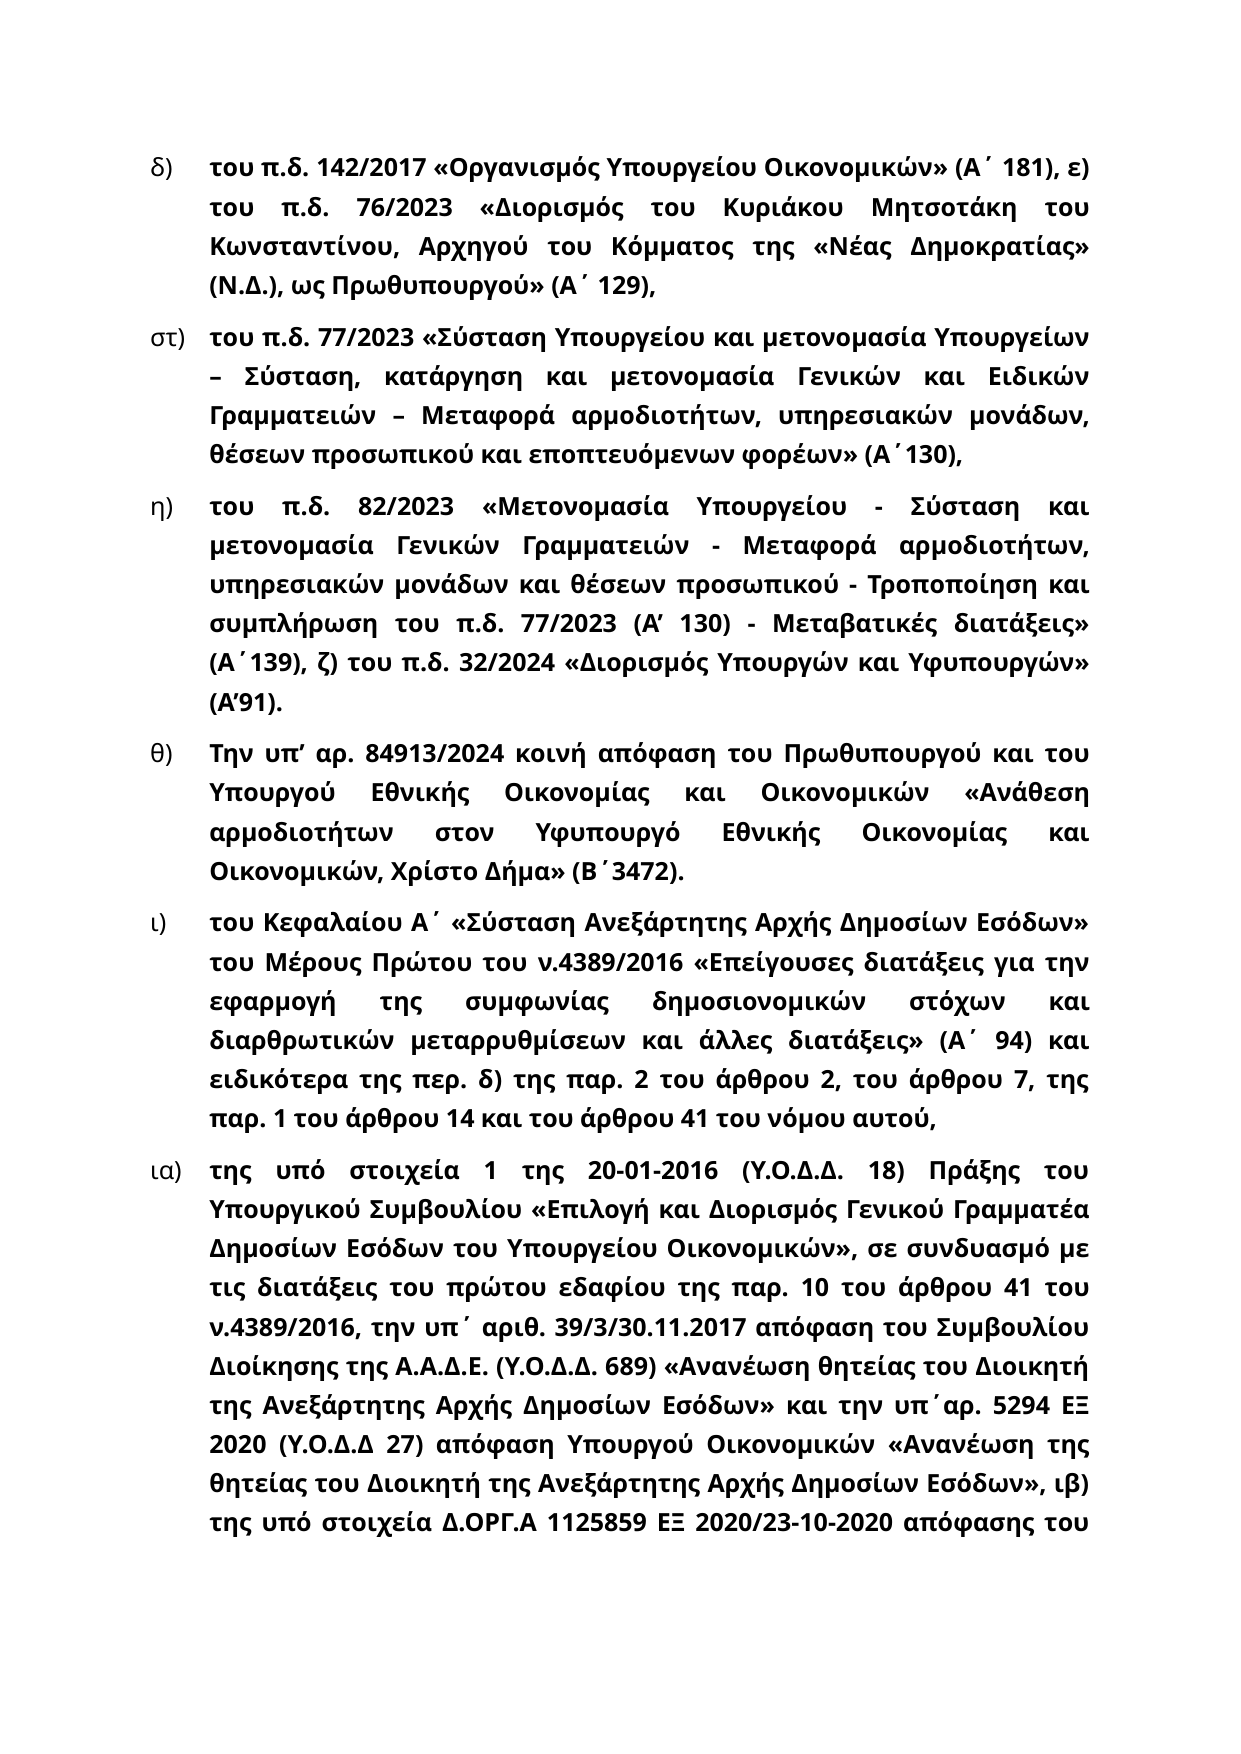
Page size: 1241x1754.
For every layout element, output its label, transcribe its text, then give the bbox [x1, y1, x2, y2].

list ι) του Κεφαλαίου Α΄ «Σύσταση Ανεξάρτητης Αρχής Δημοσίων Εσόδων» του Μέρους Πρώτου του ν.4389/2016 «Επείγουσες διατάξεις για την εφαρμογή της συμφωνίας δημοσιονομικών στόχων και διαρθρωτικών μεταρρυθμίσεων και άλλες διατάξεις» (Α΄ 94) και ειδικότερα της περ. δ) της παρ. 2 του άρθρου 2, του άρθρου 7, της παρ. 1 του άρθρου 14 και του άρθρου 41 του νόμου αυτού, [150, 905, 1090, 1135]
list στ) του π.δ. 77/2023 «Σύσταση Υπουργείου και μετονομασία Υπουργείων – Σύσταση, κατάργηση και μετονομασία Γενικών και Ειδικών Γραμματειών – Μεταφορά αρμοδιοτήτων, υπηρεσιακών μονάδων, θέσεων προσωπικού και εποπτευόμενων φορέων» (Α΄130), [150, 319, 1090, 471]
list δ) του π.δ. 142/2017 «Οργανισμός Υπουργείου Οικονομικών» (Α΄ 181), ε) του π.δ. 76/2023 «Διορισμός του Κυριάκου Μητσοτάκη του Κωνσταντίνου, Αρχηγού του Κόμματος της «Νέας Δημοκρατίας» (Ν.Δ.), ως Πρωθυπουργού» (Α΄ 129), [150, 150, 1090, 302]
list ια) της υπό στοιχεία 1 της 20-01-2016 (Υ.Ο.Δ.Δ. 18) Πράξης του Υπουργικού Συμβουλίου «Επιλογή και Διορισμός Γενικού Γραμματέα Δημοσίων Εσόδων του Υπουργείου Οικονομικών», σε συνδυασμό με τις διατάξεις του πρώτου εδαφίου της παρ. 10 του άρθρου 41 του ν.4389/2016, την υπ΄ αριθ. 39/3/30.11.2017 απόφαση του Συμβουλίου Διοίκησης της Α.Α.Δ.Ε. (Υ.Ο.Δ.Δ. 689) «Ανανέωση θητείας του Διοικητή της Ανεξάρτητης Αρχής Δημοσίων Εσόδων» και την υπ΄αρ. 5294 ΕΞ 2020 (Υ.Ο.Δ.Δ 27) απόφαση Υπουργού Οικονομικών «Ανανέωση της θητείας του Διοικητή της Ανεξάρτητης Αρχής Δημοσίων Εσόδων», ιβ) της υπό στοιχεία Δ.ΟΡΓ.Α 1125859 ΕΞ 2020/23-10-2020 απόφασης του [150, 1152, 1090, 1539]
list θ) Την υπ’ αρ. 84913/2024 κοινή απόφαση του Πρωθυπουργού και του Υπουργού Εθνικής Οικονομίας και Οικονομικών «Ανάθεση αρμοδιοτήτων στον Υφυπουργό Εθνικής Οικονομίας και Οικονομικών, Χρίστο Δήμα» (Β΄3472). [150, 736, 1090, 887]
list η) του π.δ. 82/2023 «Μετονομασία Υπουργείου - Σύσταση και μετονομασία Γενικών Γραμματειών - Μεταφορά αρμοδιοτήτων, υπηρεσιακών μονάδων και θέσεων προσωπικού - Τροποποίηση και συμπλήρωση του π.δ. 77/2023 (Α’ 130) - Μεταβατικές διατάξεις» (Α΄139), ζ) του π.δ. 32/2024 «Διορισμός Υπουργών και Υφυπουργών» (Α’91). [150, 488, 1090, 718]
